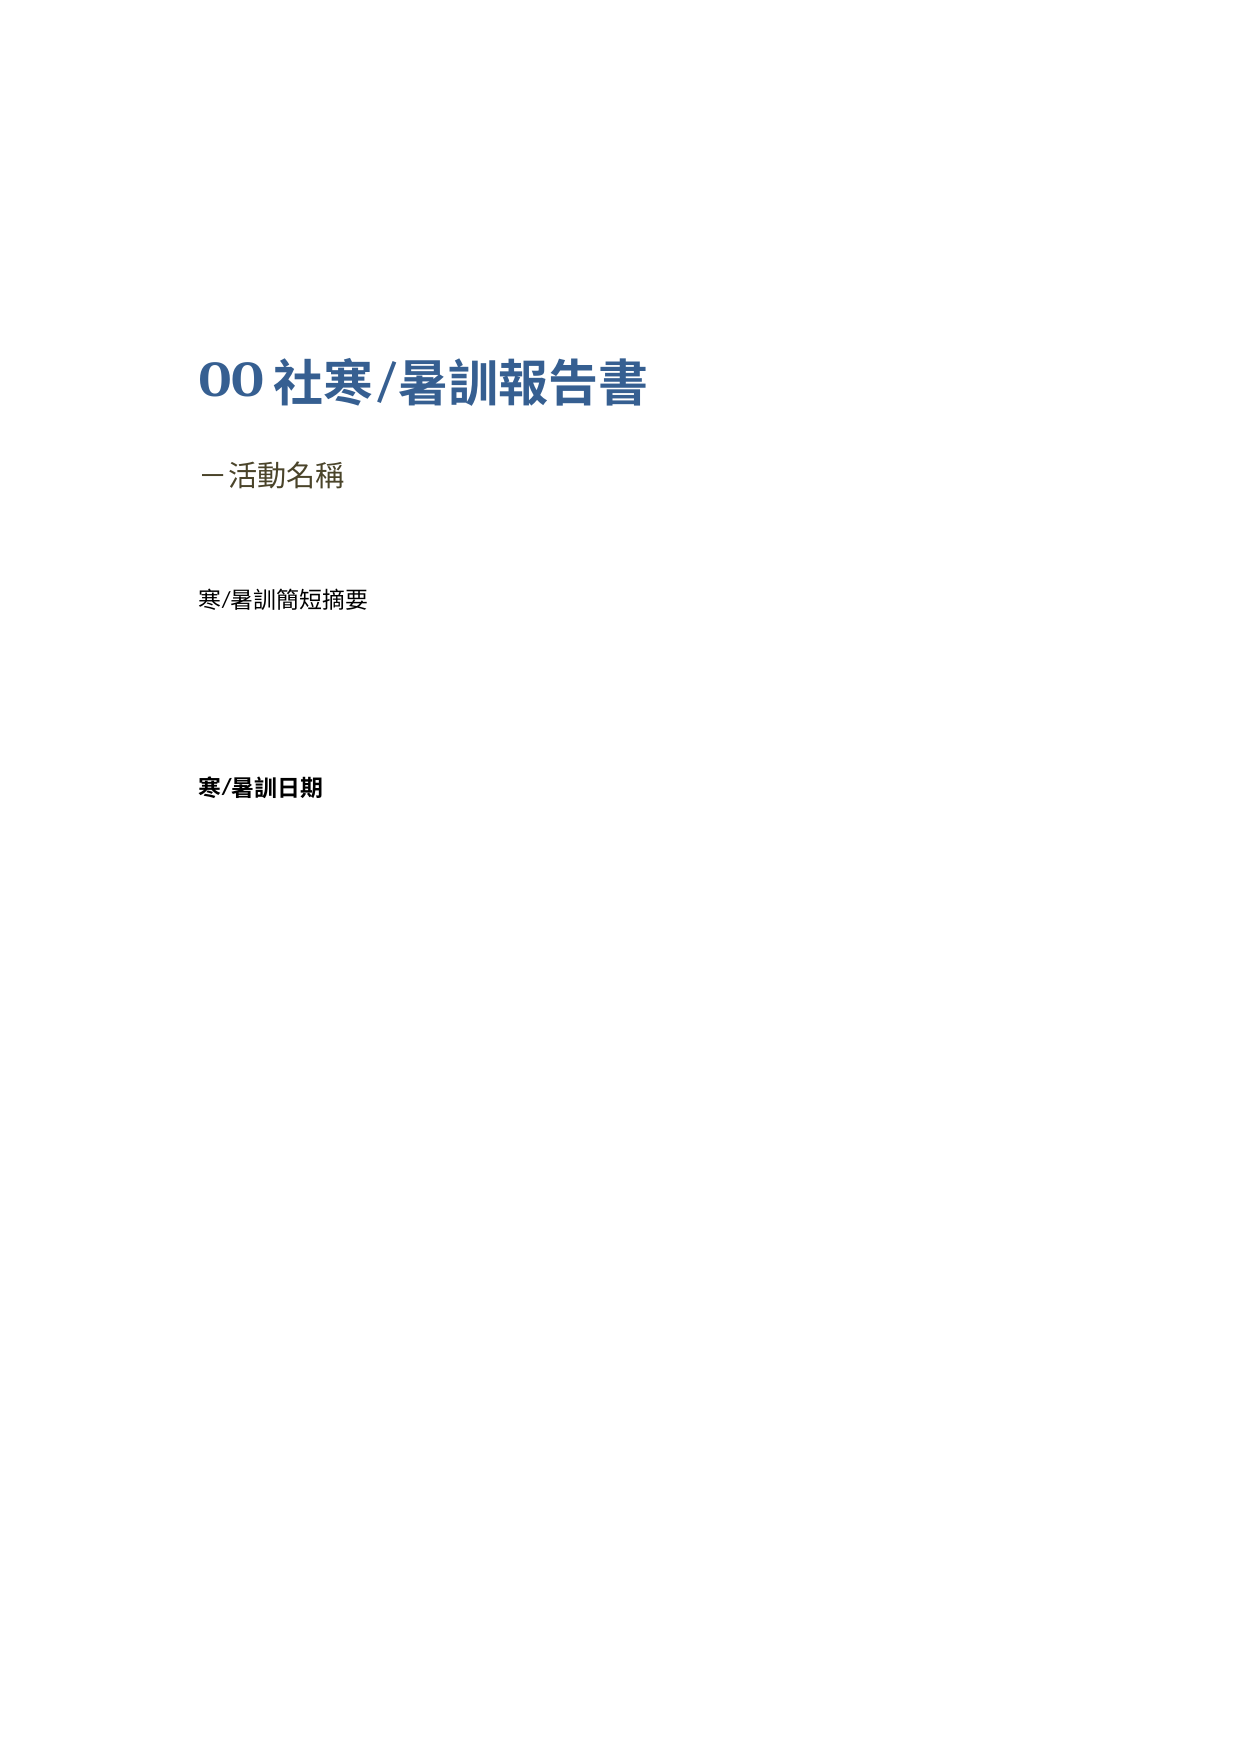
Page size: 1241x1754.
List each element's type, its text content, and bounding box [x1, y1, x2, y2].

table_cell [188, 807, 707, 869]
table_cell 寒/暑訓日期 [188, 745, 707, 807]
table_cell [188, 682, 707, 744]
table_cell －活動名稱 [188, 432, 707, 494]
table_cell 寒/暑訓簡短摘要 [188, 557, 707, 619]
table_header [188, 120, 707, 182]
table_cell [188, 620, 707, 682]
table_cell [188, 495, 707, 557]
table_header OO社寒/暑訓報告書 [188, 307, 707, 432]
